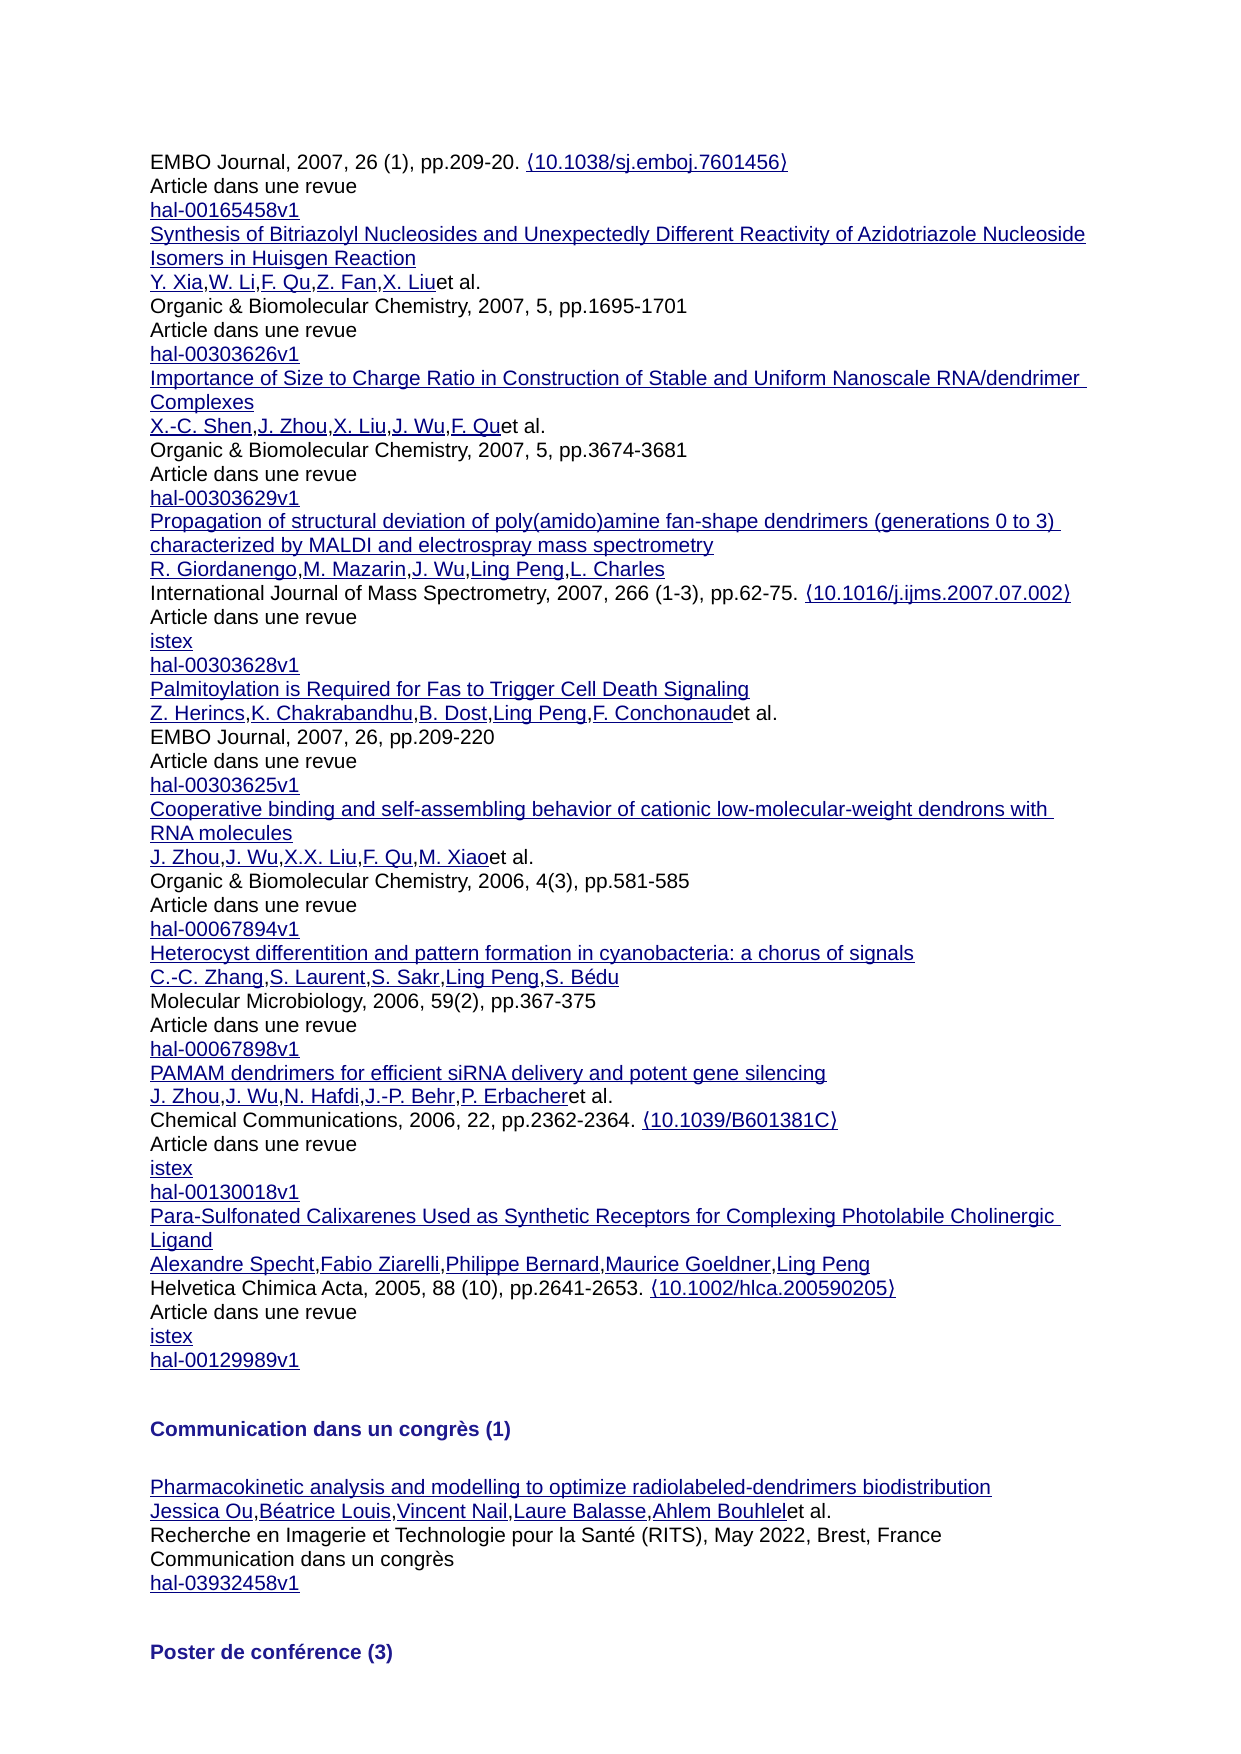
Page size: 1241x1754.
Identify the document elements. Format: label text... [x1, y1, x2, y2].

table_cell Para-Sulfonated Calixarenes Used as Synthetic Receptors for Complexing Photolabile Cholinergic Ligand Alexandre Specht,Fabio Ziarelli,Philippe Bernard,Maurice Goeldner,Ling Peng Helvetica Chimica Acta, 2005, 88 (10), pp.2641-2653. ⟨10.1002/hlca.200590205⟩ Article dans une revue istex hal-00129989v1 [150, 1204, 1090, 1372]
table_cell Heterocyst differentition and pattern formation in cyanobacteria: a chorus of signals C.-C. Zhang,S. Laurent,S. Sakr,Ling Peng,S. Bédu Molecular Microbiology, 2006, 59(2), pp.367-375 Article dans une revue hal-00067898v1 [150, 941, 1090, 1060]
subtitle Poster de conférence (3) [150, 1639, 1090, 1663]
table_cell Synthesis of Bitriazolyl Nucleosides and Unexpectedly Different Reactivity of Azidotriazole Nucleoside Isomers in Huisgen Reaction Y. Xia,W. Li,F. Qu,Z. Fan,X. Liuet al. Organic & Biomolecular Chemistry, 2007, 5, pp.1695-1701 Article dans une revue hal-00303626v1 [150, 222, 1090, 366]
table_cell EMBO Journal, 2007, 26 (1), pp.209-20. ⟨10.1038/sj.emboj.7601456⟩ Article dans une revue hal-00165458v1 [150, 150, 1090, 222]
table_cell Importance of Size to Charge Ratio in Construction of Stable and Uniform Nanoscale RNA/dendrimer Complexes X.-C. Shen,J. Zhou,X. Liu,J. Wu,F. Quet al. Organic & Biomolecular Chemistry, 2007, 5, pp.3674-3681 Article dans une revue hal-00303629v1 [150, 366, 1090, 509]
table_header Pharmacokinetic analysis and modelling to optimize radiolabeled-dendrimers biodistribution Jessica Ou,Béatrice Louis,Vincent Nail,Laure Balasse,Ahlem Bouhlelet al. Recherche en Imagerie et Technologie pour la Santé (RITS), May 2022, Brest, France Communication dans un congrès hal-03932458v1 [150, 1475, 1090, 1595]
table_cell Cooperative binding and self-assembling behavior of cationic low-molecular-weight dendrons with RNA molecules J. Zhou,J. Wu,X.X. Liu,F. Qu,M. Xiaoet al. Organic & Biomolecular Chemistry, 2006, 4(3), pp.581-585 Article dans une revue hal-00067894v1 [150, 797, 1090, 941]
table_cell Palmitoylation is Required for Fas to Trigger Cell Death Signaling Z. Herincs,K. Chakrabandhu,B. Dost,Ling Peng,F. Conchonaudet al. EMBO Journal, 2007, 26, pp.209-220 Article dans une revue hal-00303625v1 [150, 677, 1090, 797]
table_cell PAMAM dendrimers for efficient siRNA delivery and potent gene silencing J. Zhou,J. Wu,N. Hafdi,J.-P. Behr,P. Erbacheret al. Chemical Communications, 2006, 22, pp.2362-2364. ⟨10.1039/B601381C⟩ Article dans une revue istex hal-00130018v1 [150, 1060, 1090, 1204]
subtitle Communication dans un congrès (1) [150, 1417, 1090, 1441]
table_cell Propagation of structural deviation of poly(amido)amine fan-shape dendrimers (generations 0 to 3) characterized by MALDI and electrospray mass spectrometry R. Giordanengo,M. Mazarin,J. Wu,Ling Peng,L. Charles International Journal of Mass Spectrometry, 2007, 266 (1-3), pp.62-75. ⟨10.1016/j.ijms.2007.07.002⟩ Article dans une revue istex hal-00303628v1 [150, 509, 1090, 677]
